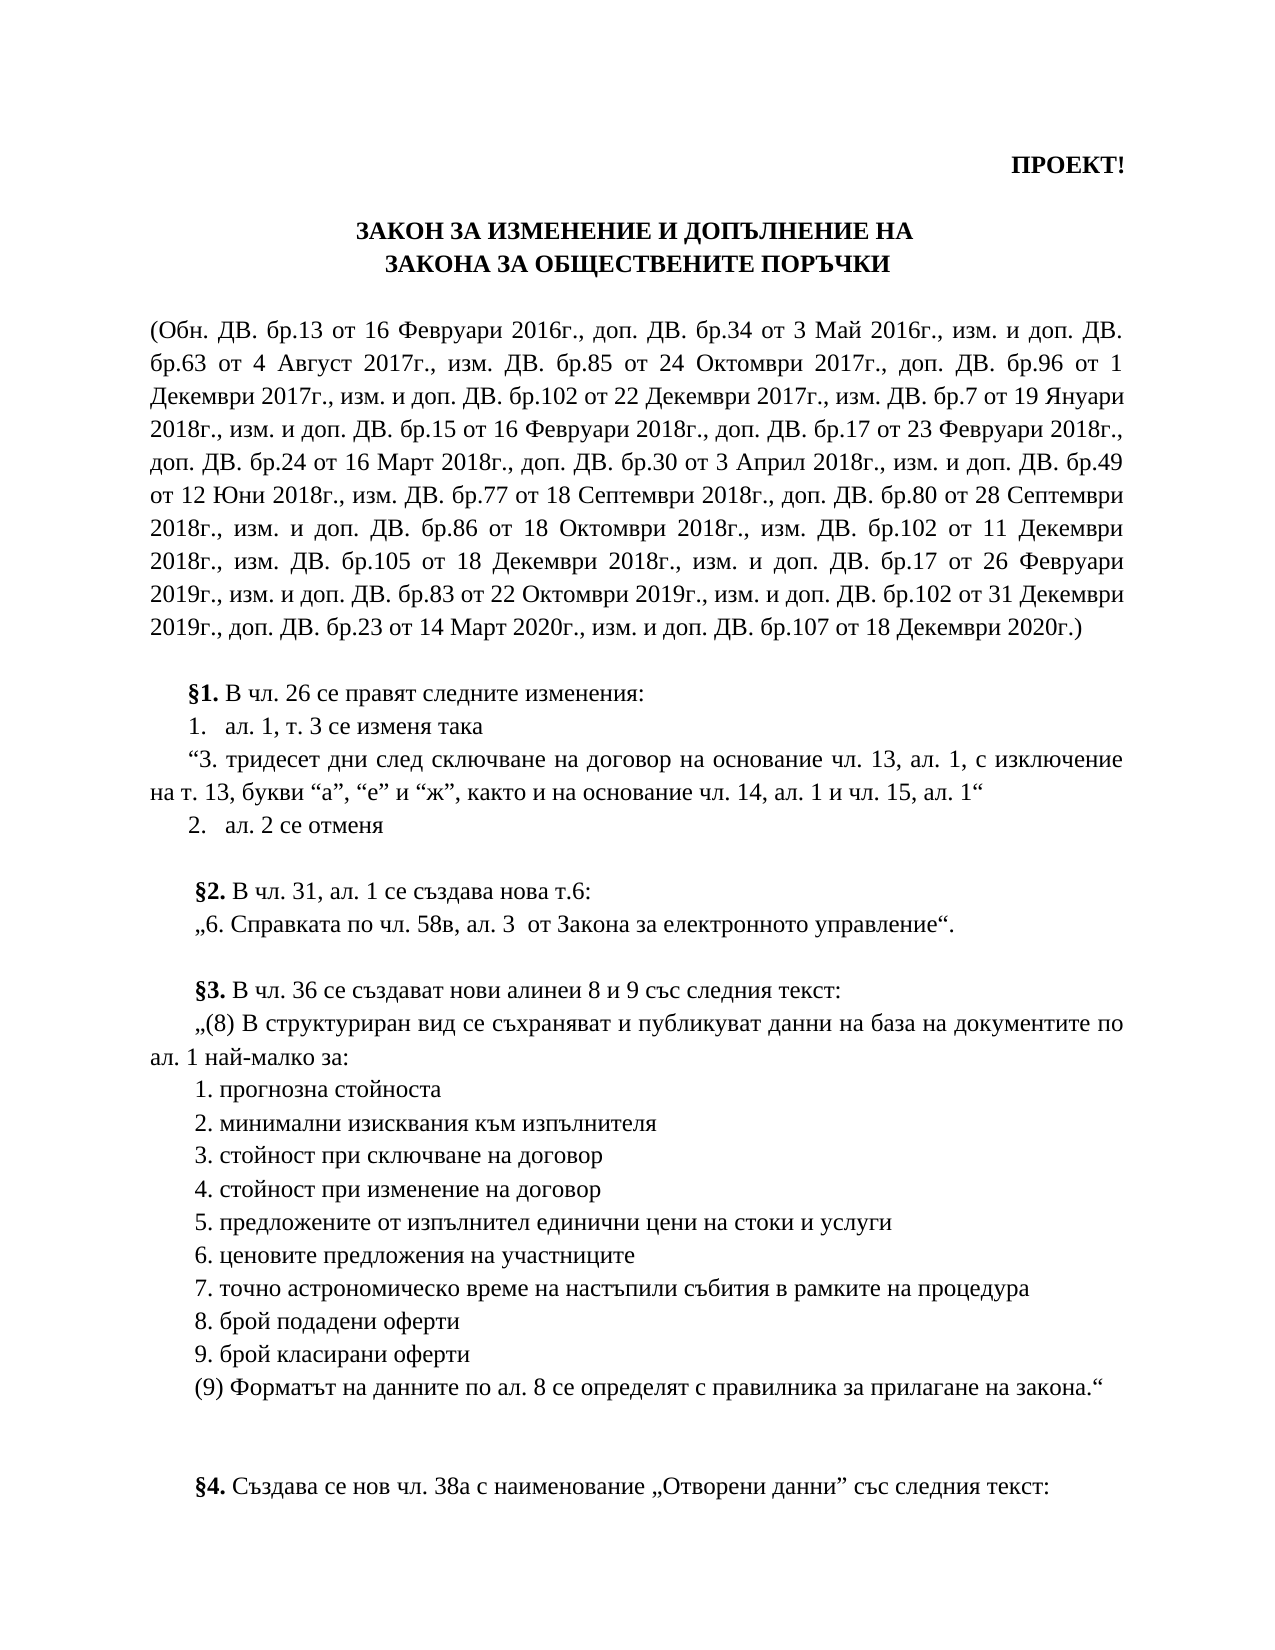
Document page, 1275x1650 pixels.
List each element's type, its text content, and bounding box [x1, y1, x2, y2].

text 8. брой подадени оферти [150, 1306, 1125, 1334]
text 9. брой класирани оферти [150, 1339, 1125, 1367]
text ЗАКОНА ЗА ОБЩЕСТВЕНИТЕ ПОРЪЧКИ [150, 249, 1125, 278]
text 3. стойност при сключване на договор [150, 1141, 1125, 1169]
text (Обн. ДВ. бр.13 от 16 Февруари 2016г., доп. ДВ. бр.34 от 3 Май 2016г., изм. и доп. ДВ. бр.63 от 4 Август 2017г., изм. ДВ. бр.85 от 24 Октомври 2017г., доп. ДВ. бр.96 от 1 Декември 2017г., изм. и доп. ДВ. бр.102 от 22 Декември 2017г., изм. ДВ. бр.7 от 19 Януари 2018г., изм. и доп. ДВ. бр.15 от 16 Февруари 2018г., доп. ДВ. бр.17 от 23 Февруари 2018г., доп. ДВ. бр.24 от 16 Март 2018г., доп. ДВ. бр.30 от 3 Април 2018г., изм. и доп. ДВ. бр.49 от 12 Юни 2018г., изм. ДВ. бр.77 от 18 Септември 2018г., доп. ДВ. бр.80 от 28 Септември 2018г., изм. и доп. ДВ. бр.86 от 18 Октомври 2018г., изм. ДВ. бр.102 от 11 Декември 2018г., изм. ДВ. бр.105 от 18 Декември 2018г., изм. и доп. ДВ. бр.17 от 26 Февруари 2019г., изм. и доп. ДВ. бр.83 от 22 Октомври 2019г., изм. и доп. ДВ. бр.102 от 31 Декември 2019г., доп. ДВ. бр.23 от 14 Март 2020г., изм. и доп. ДВ. бр.107 от 18 Декември 2020г.) [150, 315, 1125, 641]
text §1. В чл. 26 се правят следните изменения: [150, 678, 1125, 707]
text §4. Създава се нов чл. 38а с наименование „Отворени данни” със следния текст: [150, 1471, 1125, 1499]
text “3. тридесет дни след сключване на договор на основание чл. 13, ал. 1, с изключение на т. 13, букви “а”, “е” и “ж”, както и на основание чл. 14, ал. 1 и чл. 15, ал. 1“ [150, 744, 1125, 806]
text „6. Справката по чл. 58в, ал. 3 от Закона за електронното управление“. [150, 909, 1125, 938]
text 5. предложените от изпълнител единични цени на стоки и услуги [150, 1207, 1125, 1235]
text 2. минимални изисквания към изпълнителя [150, 1108, 1125, 1136]
text 7. точно астрономическо време на настъпили събития в рамките на процедура [150, 1273, 1125, 1301]
text 4. стойност при изменение на договор [150, 1174, 1125, 1202]
text 1. прогнозна стойноста [150, 1074, 1125, 1103]
text ЗАКОН ЗА ИЗМЕНЕНИЕ И ДОПЪЛНЕНИЕ НА [150, 216, 1125, 245]
text §3. В чл. 36 се създават нови алинеи 8 и 9 със следния текст: [150, 976, 1125, 1004]
list ал. 2 се отменя [150, 810, 1125, 839]
text 6. ценовите предложения на участниците [150, 1240, 1125, 1268]
text §2. В чл. 31, ал. 1 се създава нова т.6: [150, 876, 1125, 905]
text (9) Форматът на данните по ал. 8 се определят с правилника за прилагане на закона.“ [150, 1372, 1125, 1401]
text „(8) В структуриран вид се съхраняват и публикуват данни на база на документите по ал. 1 най-малко за: [150, 1008, 1125, 1070]
list ал. 1, т. 3 се изменя така [150, 711, 1125, 740]
text ПРОЕКТ! [150, 150, 1125, 179]
